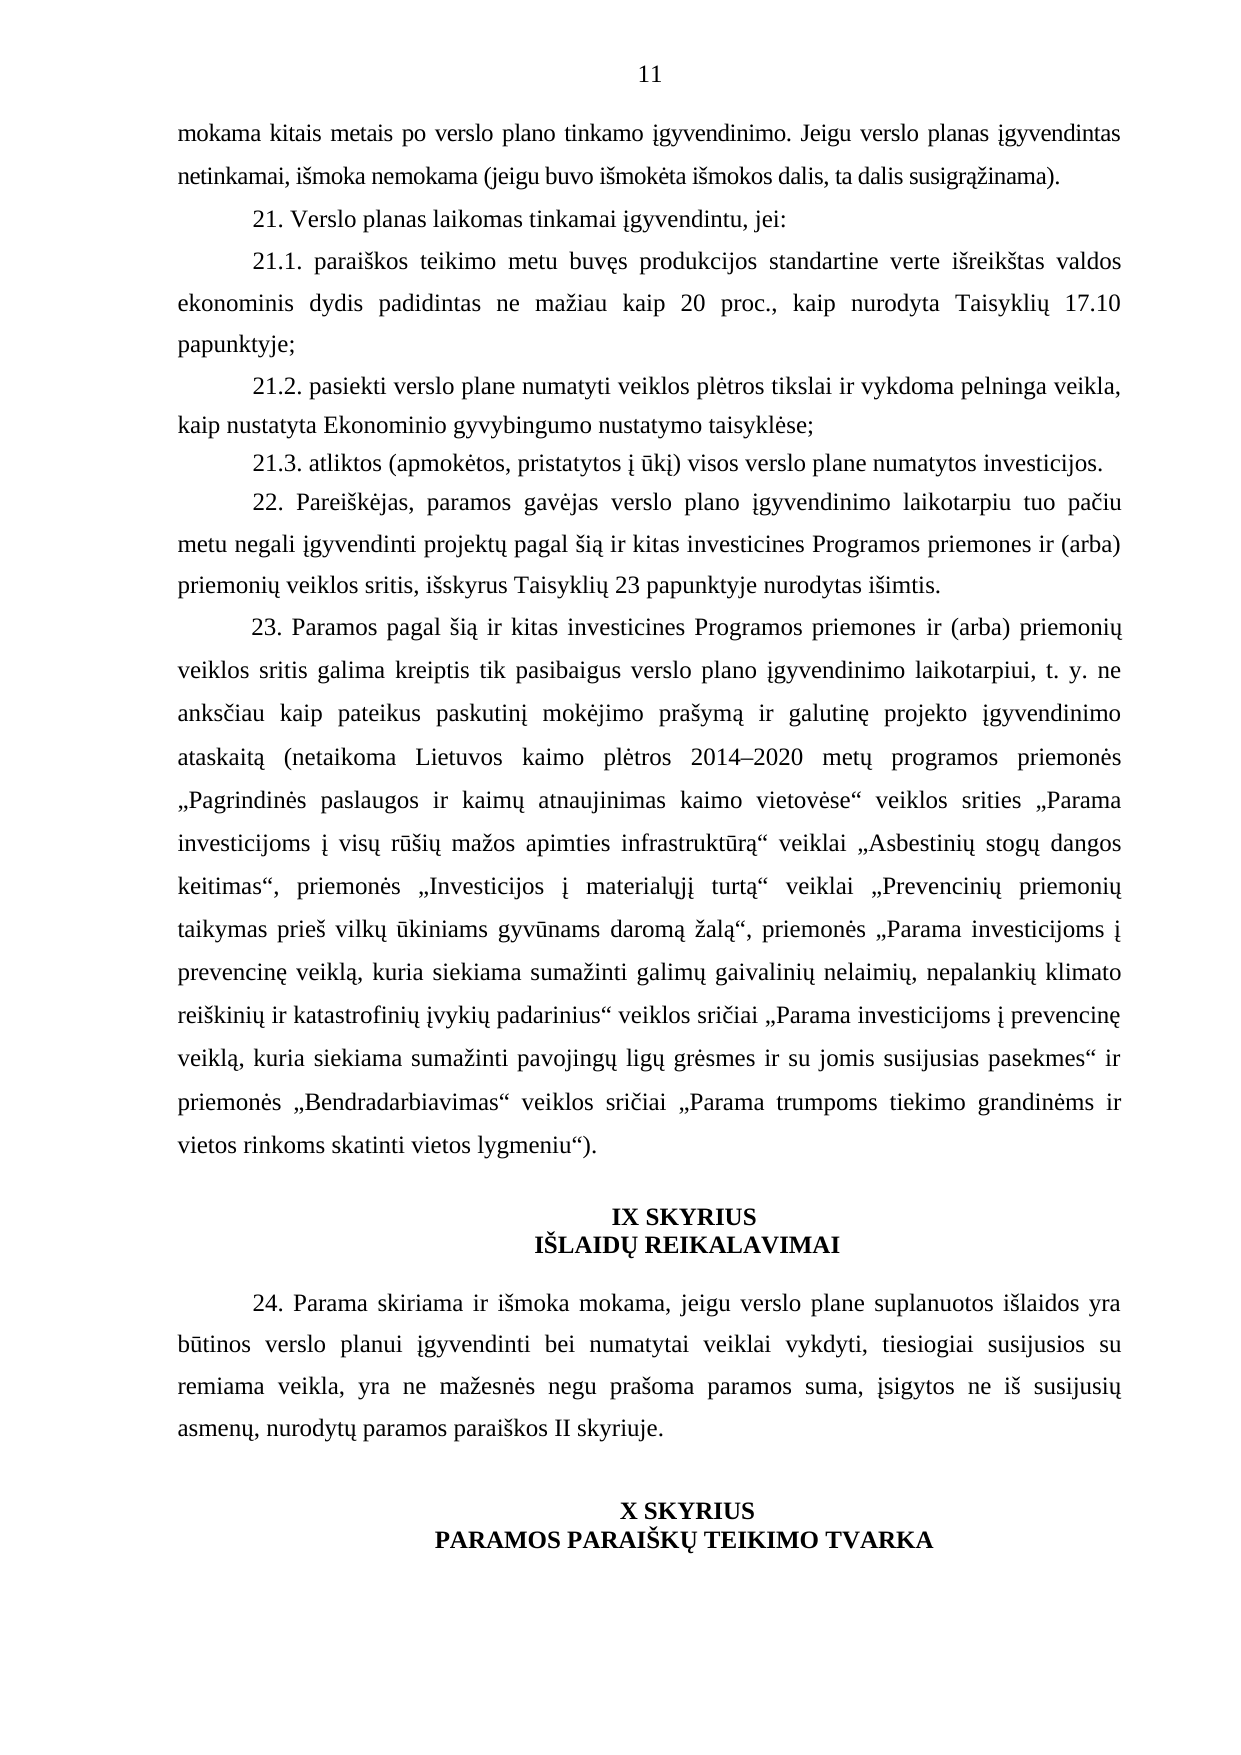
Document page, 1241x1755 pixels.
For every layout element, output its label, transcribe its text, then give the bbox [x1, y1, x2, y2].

text 23. Paramos pagal šią ir kitas investicines Programos priemones ir (arba) priemonių veiklos sritis galima kreiptis tik pasibaigus verslo plano įgyvendinimo laikotarpiui, t. y. ne anksčiau kaip pateikus paskutinį mokėjimo prašymą ir galutinę projekto įgyvendinimo ataskaitą (netaikoma Lietuvos kaimo plėtros 2014–2020 metų programos priemonės „Pagrindinės paslaugos ir kaimų atnaujinimas kaimo vietovėse“ veiklos srities „Parama investicijoms į visų rūšių mažos apimties infrastruktūrą“ veiklai „Asbestinių stogų dangos keitimas“, priemonės „Investicijos į materialųjį turtą“ veiklai „Prevencinių priemonių taikymas prieš vilkų ūkiniams gyvūnams daromą žalą“, priemonės „Parama investicijoms į prevencinę veiklą, kuria siekiama sumažinti galimų gaivalinių nelaimių, nepalankių klimato reiškinių ir katastrofinių įvykių padarinius“ veiklos sričiai „Parama investicijoms į prevencinę veiklą, kuria siekiama sumažinti pavojingų ligų grėsmes ir su jomis susijusias pasekmes“ ir priemonės „Bendradarbiavimas“ veiklos sričiai „Parama trumpoms tiekimo grandinėms ir vietos rinkoms skatinti vietos lygmeniu“). [177, 612, 1122, 1158]
text IŠLAIDŲ REIKALAVIMAI [177, 1230, 1122, 1259]
text 24. Parama skiriama ir išmoka mokama, jeigu verslo plane suplanuotos išlaidos yra būtinos verslo planui įgyvendinti bei numatytai veiklai vykdyti, tiesiogiai susijusios su remiama veikla, yra ne mažesnės negu prašoma paramos suma, įsigytos ne iš susijusių asmenų, nurodytų paramos paraiškos II skyriuje. [177, 1288, 1122, 1442]
text X SKYRIUS [177, 1496, 1122, 1525]
text mokama kitais metais po verslo plano tinkamo įgyvendinimo. Jeigu verslo planas įgyvendintas netinkamai, išmoka nemokama (jeigu buvo išmokėta išmokos dalis, ta dalis susigrąžinama). [177, 118, 1122, 190]
text IX SKYRIUS [177, 1202, 1122, 1230]
text 21. Verslo planas laikomas tinkamai įgyvendintu, jei: [177, 204, 1122, 233]
text 22. Pareiškėjas, paramos gavėjas verslo plano įgyvendinimo laikotarpiu tuo pačiu metu negali įgyvendinti projektų pagal šią ir kitas investicines Programos priemones ir (arba) priemonių veiklos sritis, išskyrus Taisyklių 23 papunktyje nurodytas išimtis. [177, 487, 1122, 599]
text 21.3. atliktos (apmokėtos, pristatytos į ūkį) visos verslo plane numatytos investicijos. [177, 448, 1122, 477]
text Paramos PARAIŠKŲ TEIKIMO TVARKA [177, 1525, 1122, 1554]
text 21.1. paraiškos teikimo metu buvęs produkcijos standartine verte išreikštas valdos ekonominis dydis padidintas ne mažiau kaip 20 proc., kaip nurodyta Taisyklių 17.10 papunktyje; [177, 246, 1122, 358]
text 21.2. pasiekti verslo plane numatyti veiklos plėtros tikslai ir vykdoma pelninga veikla, kaip nustatyta Ekonominio gyvybingumo nustatymo taisyklėse; [177, 371, 1122, 438]
